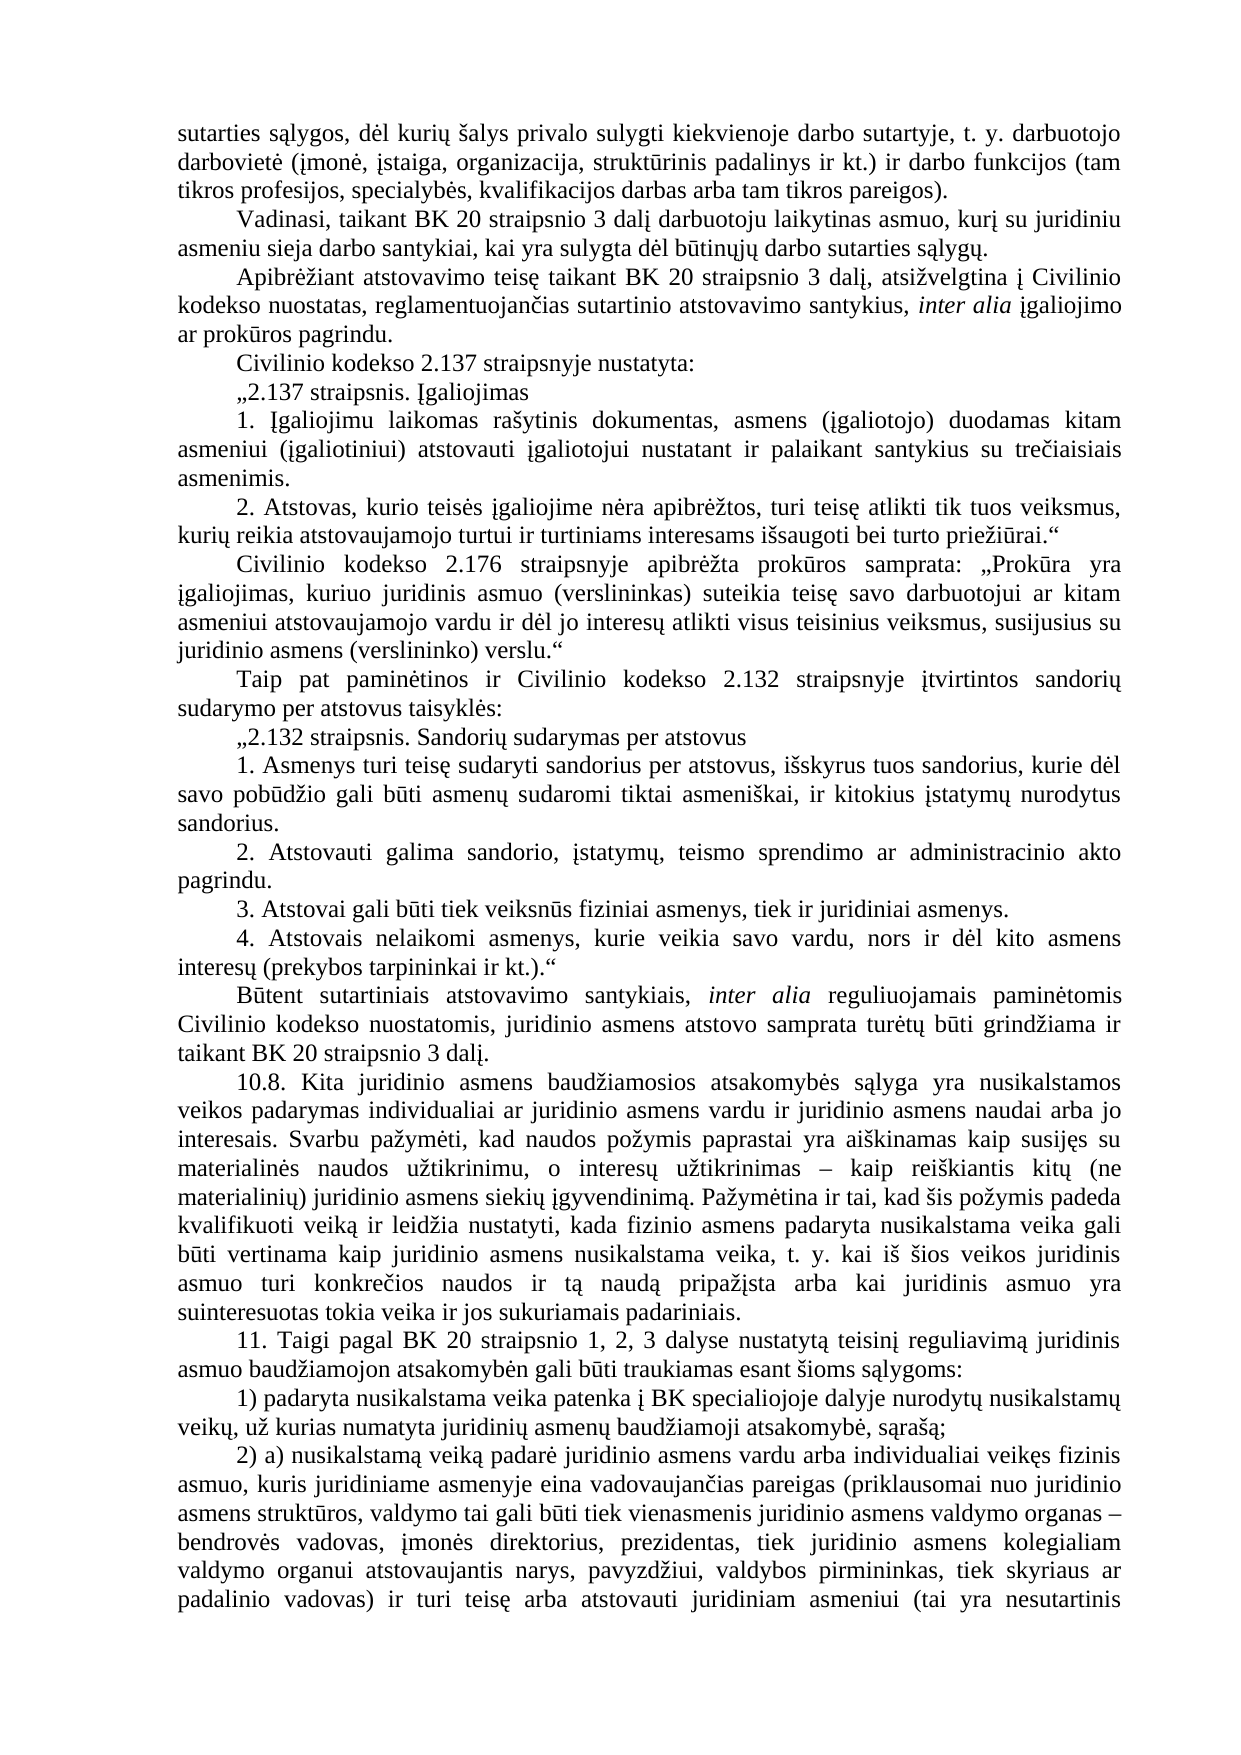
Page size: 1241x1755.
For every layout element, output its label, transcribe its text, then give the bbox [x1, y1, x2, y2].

text Taip pat paminėtinos ir Civilinio kodekso 2.132 straipsnyje įtvirtintos sandorių sudarymo per atstovus taisyklės: [177, 664, 1122, 722]
text 2) a) nusikalstamą veiką padarė juridinio asmens vardu arba individualiai veikęs fizinis asmuo, kuris juridiniame asmenyje eina vadovaujančias pareigas (priklausomai nuo juridinio asmens struktūros, valdymo tai gali būti tiek vienasmenis juridinio asmens valdymo organas – bendrovės vadovas, įmonės direktorius, prezidentas, tiek juridinio asmens kolegialiam valdymo organui atstovaujantis narys, pavyzdžiui, valdybos pirmininkas, tiek skyriaus ar padalinio vadovas) ir turi teisę arba atstovauti juridiniam asmeniui (tai yra nesutartinis [177, 1441, 1122, 1613]
text Civilinio kodekso 2.176 straipsnyje apibrėžta prokūros samprata: „Prokūra yra įgaliojimas, kuriuo juridinis asmuo (verslininkas) suteikia teisę savo darbuotojui ar kitam asmeniui atstovaujamojo vardu ir dėl jo interesų atlikti visus teisinius veiksmus, susijusius su juridinio asmens (verslininko) verslu.“ [177, 549, 1122, 664]
text 1. Įgaliojimu laikomas rašytinis dokumentas, asmens (įgaliotojo) duodamas kitam asmeniui (įgaliotiniui) atstovauti įgaliotojui nustatant ir palaikant santykius su trečiaisiais asmenimis. [177, 406, 1122, 492]
text „2.132 straipsnis. Sandorių sudarymas per atstovus [177, 722, 1122, 751]
text 10.8. Kita juridinio asmens baudžiamosios atsakomybės sąlyga yra nusikalstamos veikos padarymas individualiai ar juridinio asmens vardu ir juridinio asmens naudai arba jo interesais. Svarbu pažymėti, kad naudos požymis paprastai yra aiškinamas kaip susijęs su materialinės naudos užtikrinimu, o interesų užtikrinimas – kaip reiškiantis kitų (ne materialinių) juridinio asmens siekių įgyvendinimą. Pažymėtina ir tai, kad šis požymis padeda kvalifikuoti veiką ir leidžia nustatyti, kada fizinio asmens padaryta nusikalstama veika gali būti vertinama kaip juridinio asmens nusikalstama veika, t. y. kai iš šios veikos juridinis asmuo turi konkrečios naudos ir tą naudą pripažįsta arba kai juridinis asmuo yra suinteresuotas tokia veika ir jos sukuriamais padariniais. [177, 1067, 1122, 1326]
text 1) padaryta nusikalstama veika patenka į BK specialiojoje dalyje nurodytų nusikalstamų veikų, už kurias numatyta juridinių asmenų baudžiamoji atsakomybė, sąrašą; [177, 1383, 1122, 1441]
text 2. Atstovauti galima sandorio, įstatymų, teismo sprendimo ar administracinio akto pagrindu. [177, 837, 1122, 894]
text 4. Atstovais nelaikomi asmenys, kurie veikia savo vardu, nors ir dėl kito asmens interesų (prekybos tarpininkai ir kt.).“ [177, 923, 1122, 981]
text Apibrėžiant atstovavimo teisę taikant BK 20 straipsnio 3 dalį, atsižvelgtina į Civilinio kodekso nuostatas, reglamentuojančias sutartinio atstovavimo santykius, inter alia įgaliojimo ar prokūros pagrindu. [177, 262, 1122, 348]
text Būtent sutartiniais atstovavimo santykiais, inter alia reguliuojamais paminėtomis Civilinio kodekso nuostatomis, juridinio asmens atstovo samprata turėtų būti grindžiama ir taikant BK 20 straipsnio 3 dalį. [177, 981, 1122, 1067]
text 1. Asmenys turi teisę sudaryti sandorius per atstovus, išskyrus tuos sandorius, kurie dėl savo pobūdžio gali būti asmenų sudaromi tiktai asmeniškai, ir kitokius įstatymų nurodytus sandorius. [177, 751, 1122, 837]
text 11. Taigi pagal BK 20 straipsnio 1, 2, 3 dalyse nustatytą teisinį reguliavimą juridinis asmuo baudžiamojon atsakomybėn gali būti traukiamas esant šioms sąlygoms: [177, 1326, 1122, 1383]
text 2. Atstovas, kurio teisės įgaliojime nėra apibrėžtos, turi teisę atlikti tik tuos veiksmus, kurių reikia atstovaujamojo turtui ir turtiniams interesams išsaugoti bei turto priežiūrai.“ [177, 492, 1122, 549]
text Vadinasi, taikant BK 20 straipsnio 3 dalį darbuotoju laikytinas asmuo, kurį su juridiniu asmeniu sieja darbo santykiai, kai yra sulygta dėl būtinųjų darbo sutarties sąlygų. [177, 204, 1122, 262]
text 3. Atstovai gali būti tiek veiksnūs fiziniai asmenys, tiek ir juridiniai asmenys. [177, 894, 1122, 923]
text Civilinio kodekso 2.137 straipsnyje nustatyta: [177, 348, 1122, 377]
text sutarties sąlygos, dėl kurių šalys privalo sulygti kiekvienoje darbo sutartyje, t. y. darbuotojo darbovietė (įmonė, įstaiga, organizacija, struktūrinis padalinys ir kt.) ir darbo funkcijos (tam tikros profesijos, specialybės, kvalifikacijos darbas arba tam tikros pareigos). [177, 118, 1122, 204]
text „2.137 straipsnis. Įgaliojimas [177, 377, 1122, 406]
